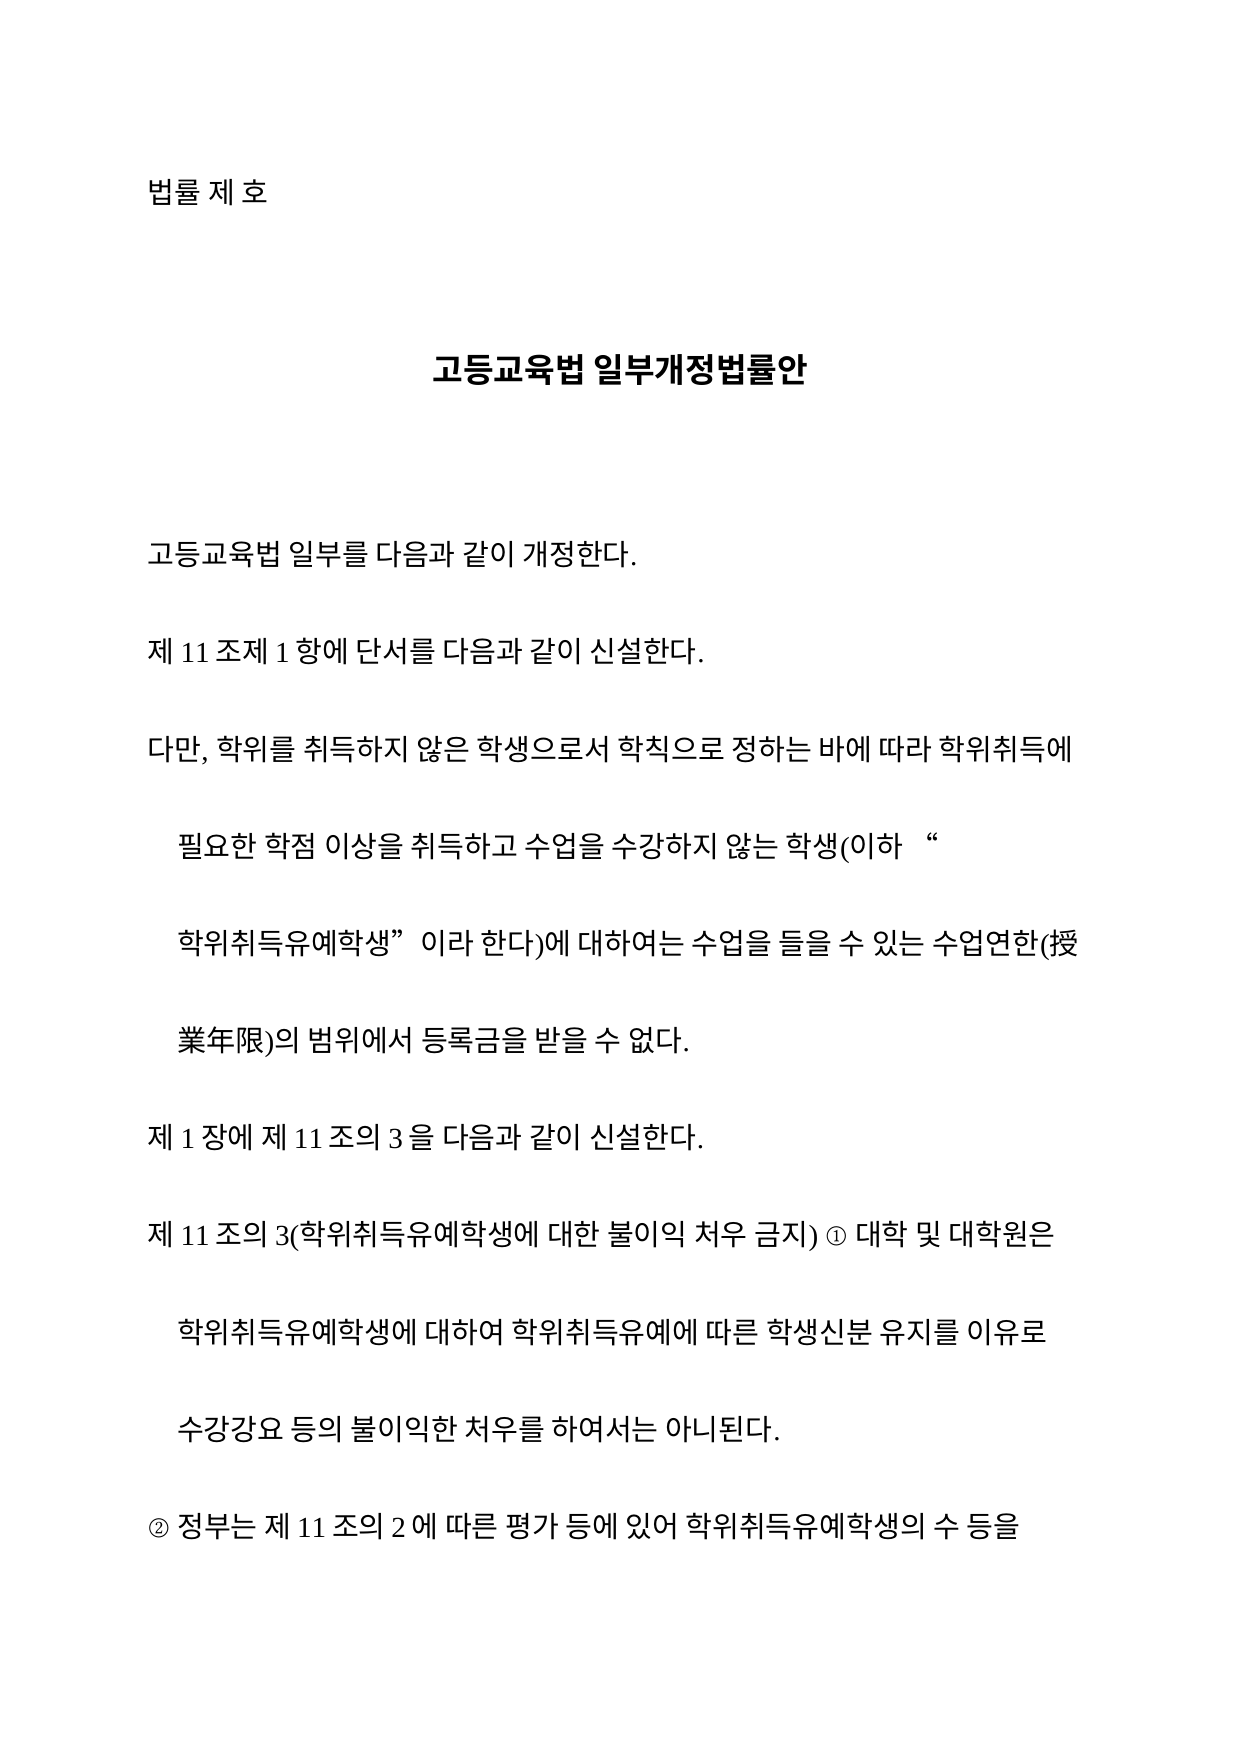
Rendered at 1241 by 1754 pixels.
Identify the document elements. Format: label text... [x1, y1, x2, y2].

text 제11조제1항에 단서를 다음과 같이 신설한다. [148, 629, 1093, 671]
text ② 정부는 제11조의2에 따른 평가 등에 있어 학위취득유예학생의 수 등을 [148, 1503, 1093, 1546]
text 제1장에 제11조의3을 다음과 같이 신설한다. [148, 1115, 1093, 1157]
text 법률 제 호 [148, 169, 1093, 212]
text 제11조의3(학위취득유예학생에 대한 불이익 처우 금지) ① 대학 및 대학원은 학위취득유예학생에 대하여 학위취득유예에 따른 학생신분 유지를 이유로 수강강요 등의 불이익한 처우를 하여서는 아니된다. [148, 1212, 1093, 1449]
text 다만, 학위를 취득하지 않은 학생으로서 ​학칙으로 정하는 바에 따라 학위취득에 필요한 학점 이상을 취득하고 수업을 수강하지 않는 학생(이하 “학위취득유예학생”이라 한다)에 대하여는 수업을 들을 수 있는 수업연한(授業年限)의 범위에서 등록금을 받을 수 없다. [148, 726, 1093, 1060]
text 고등교육법 일부개정법률안 [148, 344, 1093, 392]
text 고등교육법 일부를 다음과 같이 개정한다. [148, 532, 1093, 574]
